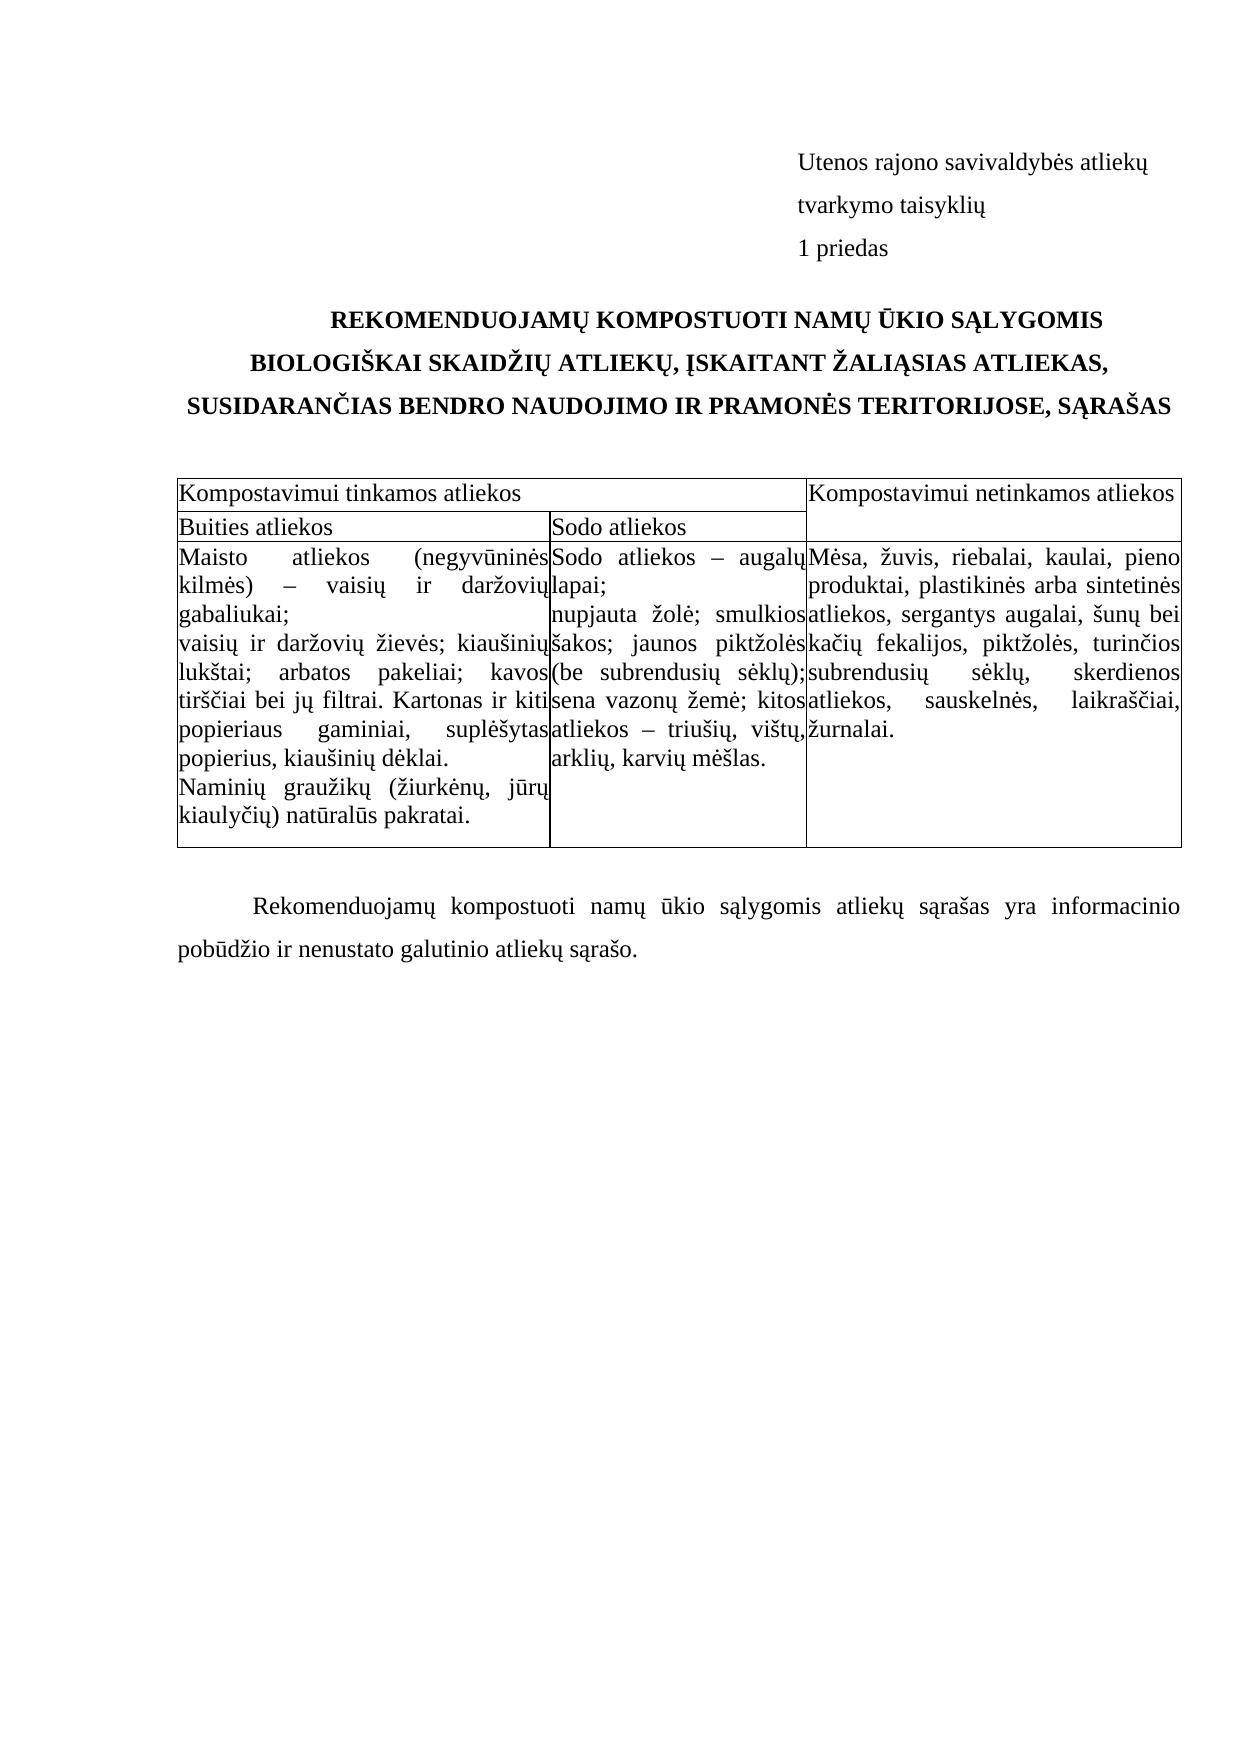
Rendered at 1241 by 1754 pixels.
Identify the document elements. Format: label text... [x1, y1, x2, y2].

text tvarkymo taisyklių [177, 190, 1181, 219]
table_cell Buities atliekos [178, 512, 549, 541]
table_header Kompostavimui tinkamos atliekos [178, 479, 806, 511]
table_cell Sodo atliekos [551, 512, 806, 541]
table_header Kompostavimui netinkamos atliekos [807, 479, 1181, 541]
text REKOMENDUOJAMŲ KOMPOSTUOTI NAMŲ ŪKIO SĄLYGOMIS BIOLOGIŠKAI SKAIDŽIŲ ATLIEKŲ, ĮSKAITANT ŽALIĄSIAS ATLIEKAS, SUSIDARANČIAS BENDRO NAUDOJIMO IR PRAMONĖS TERITORIJOSE, SĄRAŠAS [177, 305, 1181, 420]
text Utenos rajono savivaldybės atliekų [177, 147, 1181, 176]
text Rekomenduojamų kompostuoti namų ūkio sąlygomis atliekų sąrašas yra informacinio pobūdžio ir nenustato galutinio atliekų sąrašo. [177, 891, 1181, 963]
table_cell Mėsa, žuvis, riebalai, kaulai, pieno produktai, plastikinės arba sintetinės atliekos, sergantys augalai, šunų bei kačių fekalijos, piktžolės, turinčios subrendusių sėklų, skerdienos atliekos, sauskelnės, laikraščiai, žurnalai. [807, 542, 1181, 847]
table_cell Sodo atliekos – augalų lapai; nupjauta žolė; smulkios šakos; jaunos piktžolės (be subrendusių sėklų); sena vazonų žemė; kitos atliekos – triušių, vištų, arklių, karvių mėšlas. [551, 542, 806, 847]
table_cell Maisto atliekos (negyvūninės kilmės) – vaisių ir daržovių gabaliukai; vaisių ir daržovių žievės; kiaušinių lukštai; arbatos pakeliai; kavos tirščiai bei jų filtrai. Kartonas ir kiti popieriaus gaminiai, suplėšytas popierius, kiaušinių dėklai. Naminių graužikų (žiurkėnų, jūrų kiaulyčių) natūralūs pakratai. [178, 542, 549, 847]
text 1 priedas [177, 233, 1181, 262]
